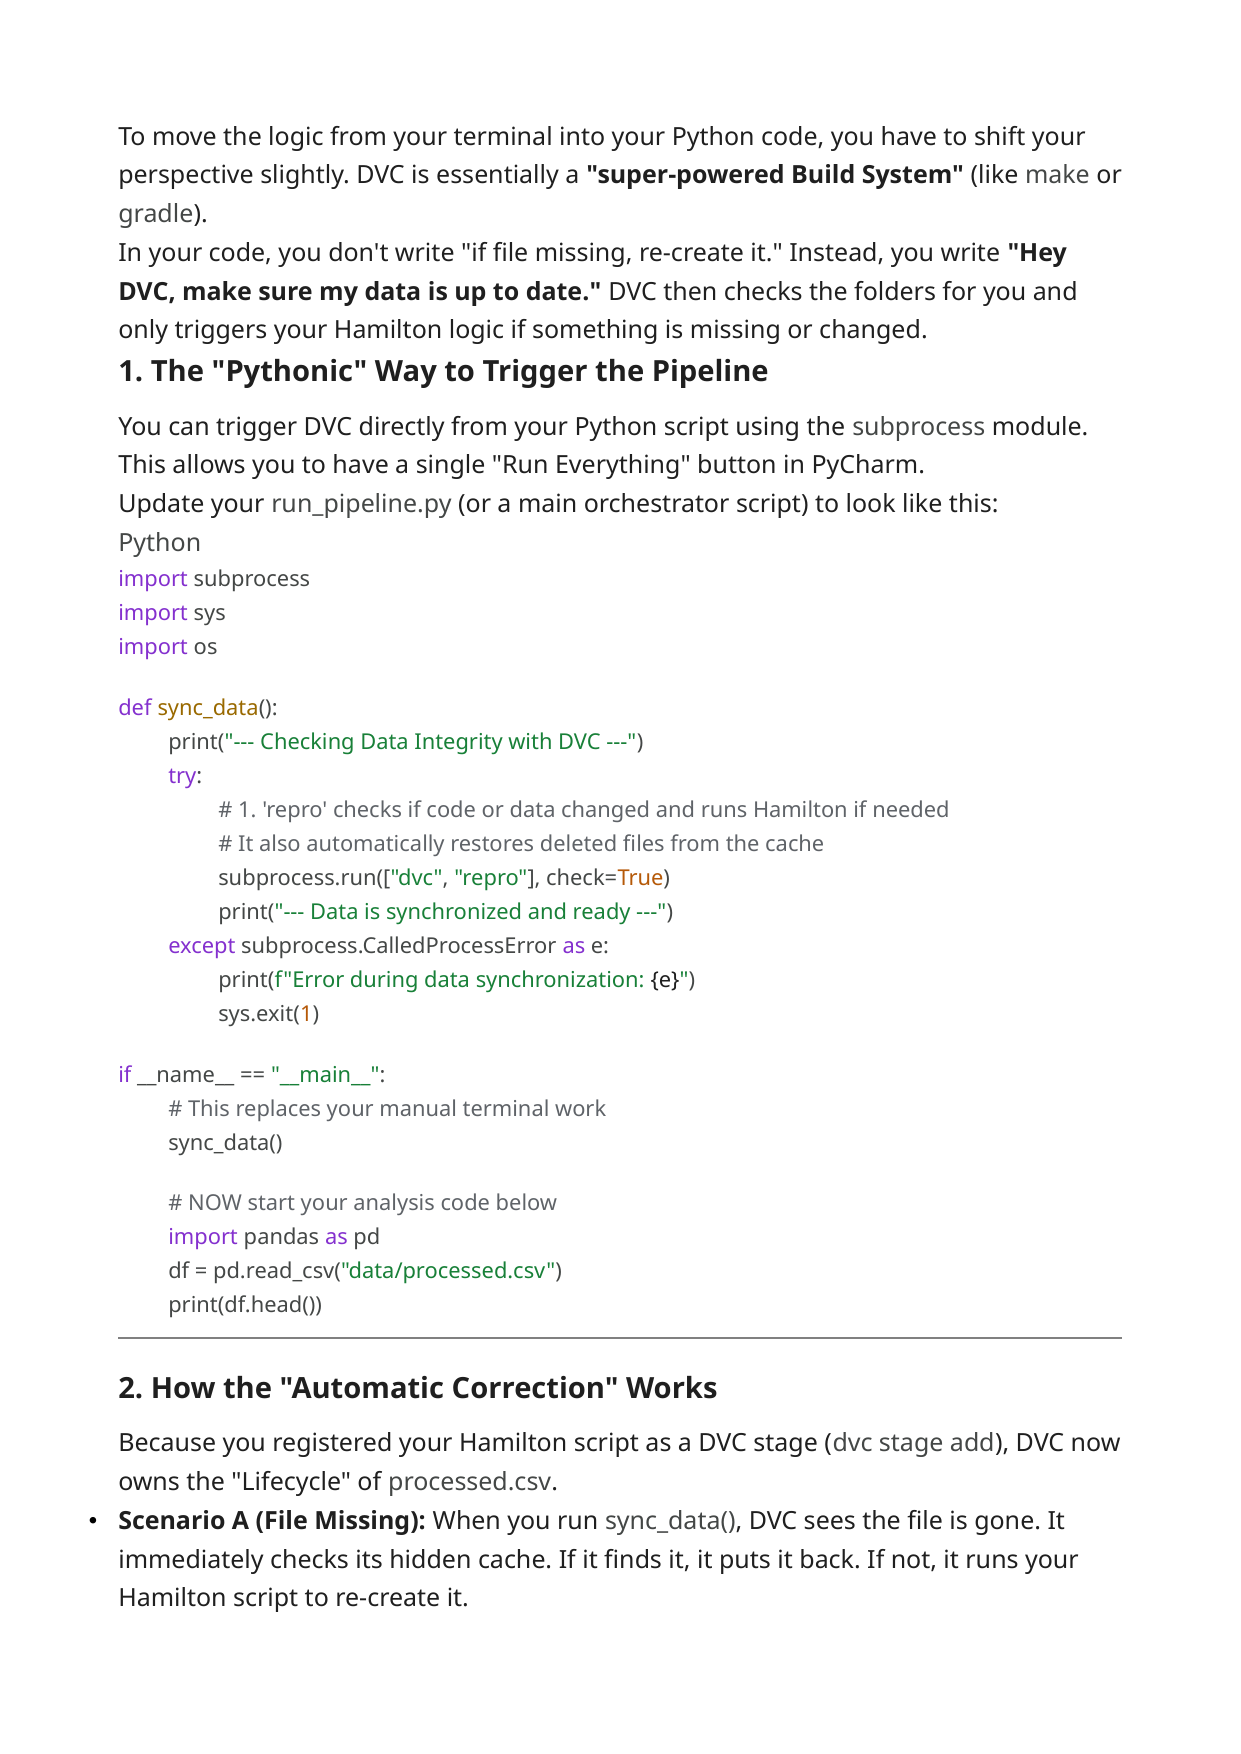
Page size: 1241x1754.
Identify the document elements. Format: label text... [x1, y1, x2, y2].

text print(f"Error during data synchronization: {e}") [118, 964, 1122, 993]
list Scenario A (File Missing): When you run sync_data(), DVC sees the file is gone. It immediately checks its hidden cache. If it finds it, it puts it back. If not, it runs your Hamilton script to re-create it. [118, 1503, 1122, 1614]
subtitle 1. The "Pythonic" Way to Trigger the Pipeline [118, 351, 1122, 390]
text Update your run_pipeline.py (or a main orchestrator script) to look like this: [118, 486, 1122, 520]
text # NOW start your analysis code below [118, 1187, 1122, 1217]
text import sys [118, 597, 1122, 627]
text import subprocess [118, 563, 1122, 593]
text In your code, you don't write "if file missing, re-create it." Instead, you write "Hey DVC, make sure my data is up to date." DVC then checks the folders for you and only triggers your Hamilton logic if something is missing or changed. [118, 234, 1122, 346]
text import pandas as pd [118, 1221, 1122, 1251]
text print(df.head()) [118, 1289, 1122, 1319]
subtitle 2. How the "Automatic Correction" Works [118, 1367, 1122, 1407]
text Python [118, 524, 1122, 559]
text subprocess.run(["dvc", "repro"], check=True) [118, 862, 1122, 892]
text try: [118, 760, 1122, 790]
text # This replaces your manual terminal work [118, 1092, 1122, 1122]
text def sync_data(): [118, 692, 1122, 722]
text except subprocess.CalledProcessError as e: [118, 930, 1122, 959]
text import os [118, 631, 1122, 661]
text print("--- Checking Data Integrity with DVC ---") [118, 726, 1122, 756]
text To move the logic from your terminal into your Python code, you have to shift your perspective slightly. DVC is essentially a "super-powered Build System" (like make or gradle). [118, 118, 1122, 230]
text # It also automatically restores deleted files from the cache [118, 828, 1122, 858]
text if __name__ == "__main__": [118, 1058, 1122, 1088]
text print("--- Data is synchronized and ready ---") [118, 896, 1122, 926]
text # 1. 'repro' checks if code or data changed and runs Hamilton if needed [118, 794, 1122, 824]
text Because you registered your Hamilton script as a DVC stage (dvc stage add), DVC now owns the "Lifecycle" of processed.csv. [118, 1425, 1122, 1498]
text You can trigger DVC directly from your Python script using the subprocess module. This allows you to have a single "Run Everything" button in PyCharm. [118, 408, 1122, 481]
text sync_data() [118, 1126, 1122, 1156]
text df = pd.read_csv("data/processed.csv") [118, 1255, 1122, 1285]
text sys.exit(1) [118, 998, 1122, 1027]
